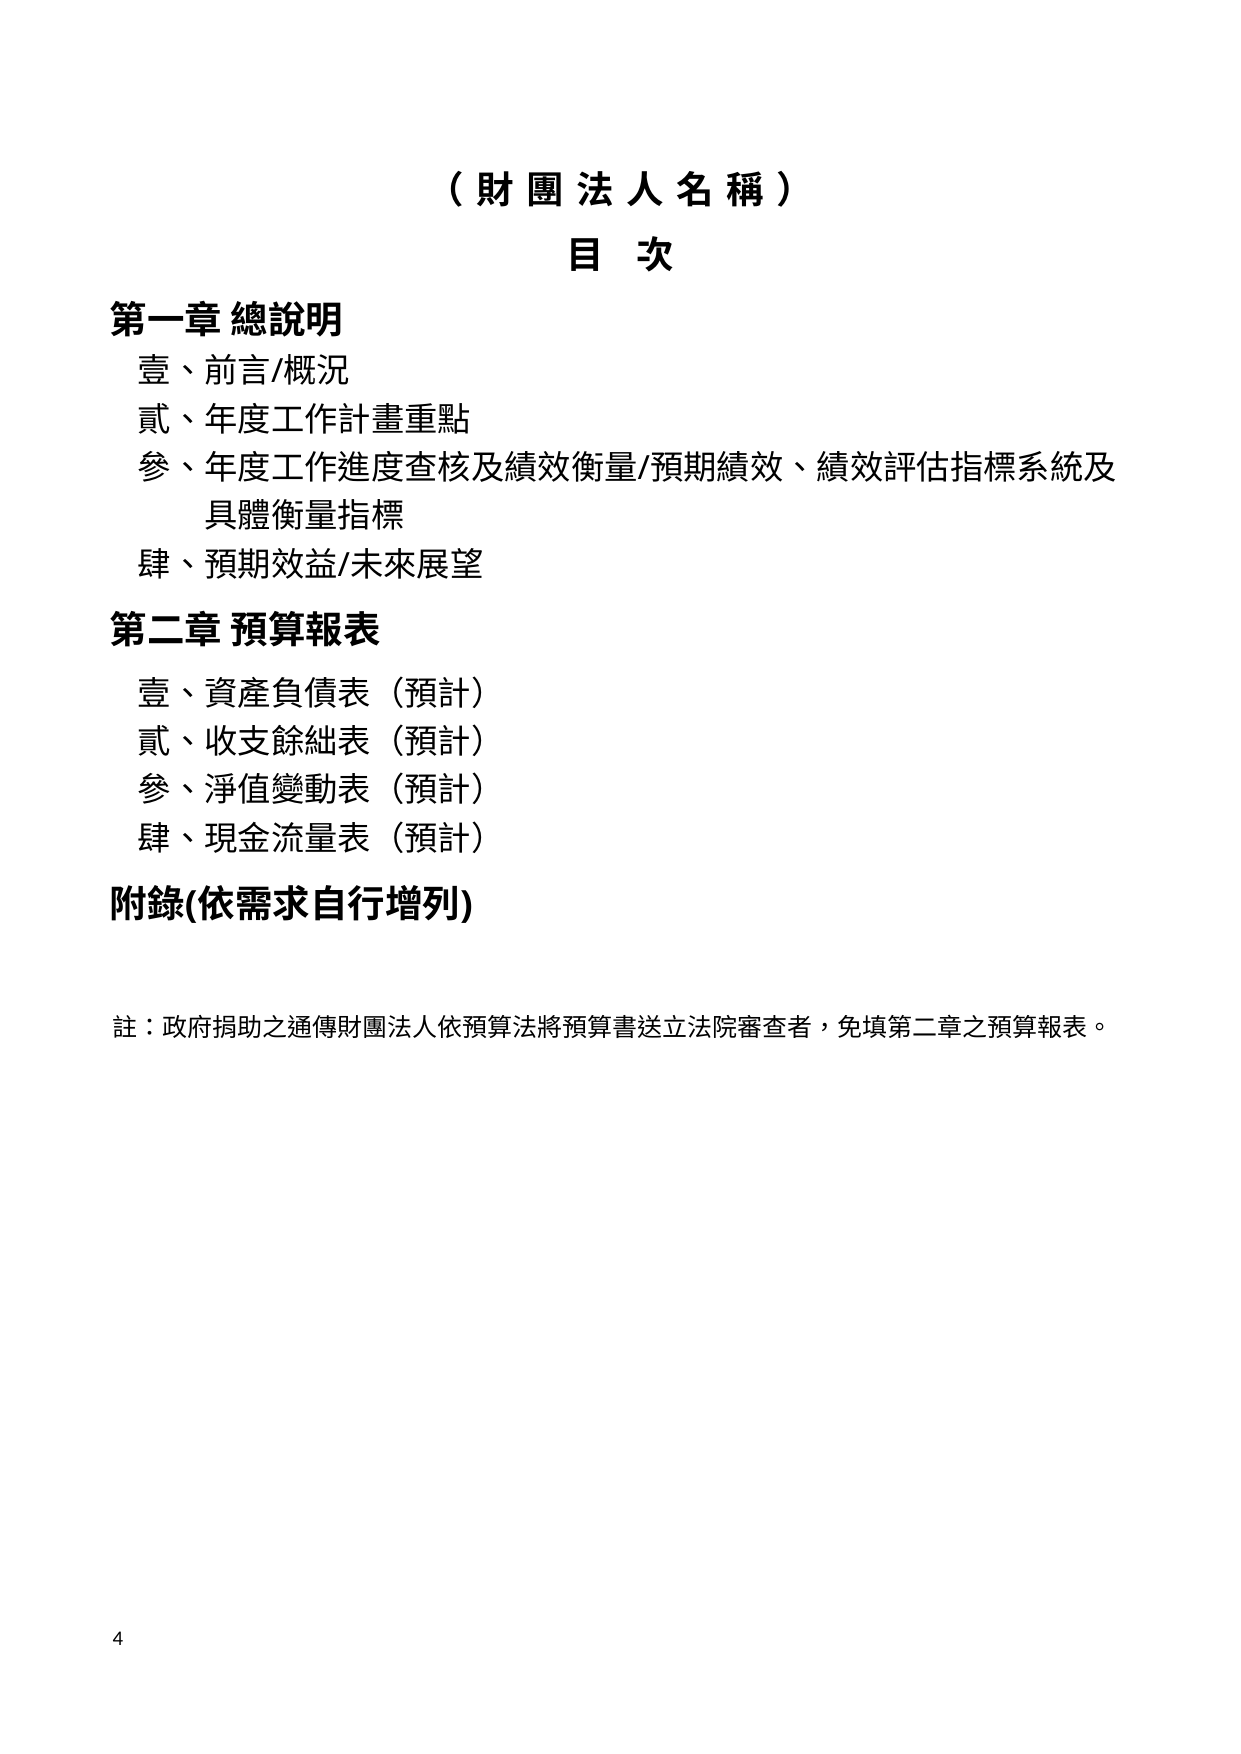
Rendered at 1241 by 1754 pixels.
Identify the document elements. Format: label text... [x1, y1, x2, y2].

text 附錄(依需求自行增列) [109, 872, 1128, 928]
text 壹、前言/概況 [137, 344, 1128, 392]
text 貳、收支餘絀表（預計） [137, 715, 1128, 763]
text （財團法人名稱） [112, 160, 1128, 215]
text 肆、現金流量表（預計） [137, 811, 1128, 860]
text 註：政府捐助之通傳財團法人依預算法將預算書送立法院審查者，免填第二章之預算報表。 [112, 1007, 1128, 1043]
text 貳、年度工作計畫重點 [137, 392, 1128, 441]
text 參、年度工作進度查核及績效衡量/預期績效、績效評估指標系統及具體衡量指標 [137, 441, 1128, 537]
text 目 次 [112, 225, 1128, 279]
text 肆、預期效益/未來展望 [137, 537, 1128, 586]
text 第一章 總說明 [109, 290, 1128, 344]
text 第二章 預算報表 [109, 598, 1128, 654]
text 參、淨值變動表（預計） [137, 763, 1128, 811]
text 壹、資產負債表（預計） [137, 667, 1128, 715]
